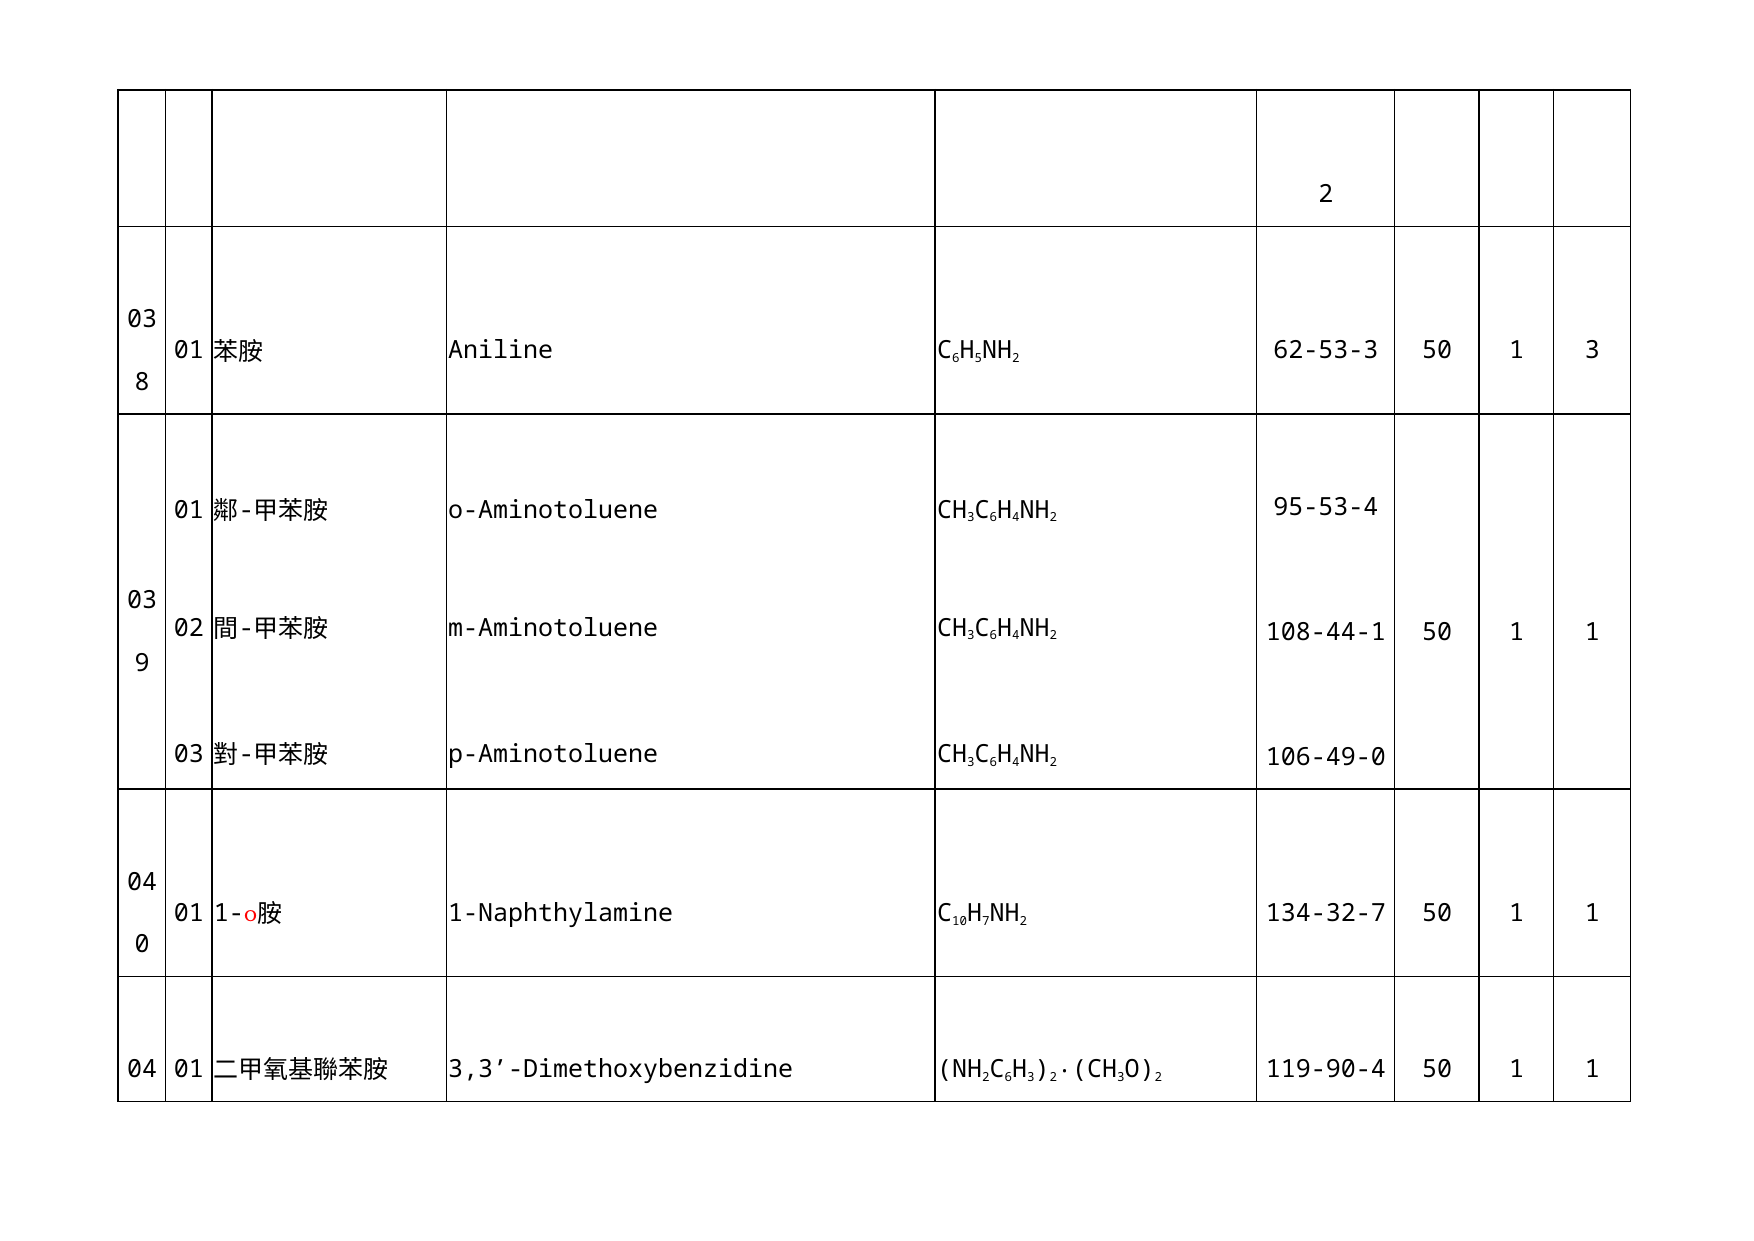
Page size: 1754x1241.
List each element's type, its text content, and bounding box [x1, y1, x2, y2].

table_cell 1 [1480, 227, 1553, 413]
table_cell 038 [119, 227, 165, 413]
table_cell o-Aminotoluene m-Aminotoluene p-Aminotoluene [447, 415, 934, 788]
table_cell CH3C6H4NH2 CH3C6H4NH2 CH3C6H4NH2 [936, 415, 1256, 788]
table_cell 苯胺 [213, 227, 446, 413]
table_cell 04 [119, 977, 165, 1101]
table_cell [1395, 91, 1478, 226]
table_cell 50 [1395, 977, 1478, 1101]
table_cell [936, 91, 1256, 226]
table_cell 2 [1257, 91, 1394, 226]
table_cell 1 [1554, 415, 1630, 788]
table_cell C6H5NH2 [936, 227, 1256, 413]
table_cell [1554, 91, 1630, 226]
table_cell 3 [1554, 227, 1630, 413]
table_cell Aniline [447, 227, 934, 413]
table_cell 3,3’-Dimethoxybenzidine [447, 977, 934, 1101]
table_cell 1-胺 [213, 790, 446, 976]
table_cell [447, 91, 934, 226]
table_cell 01 [166, 790, 211, 976]
table_cell 62-53-3 [1257, 227, 1394, 413]
table_cell [213, 91, 446, 226]
table_cell 50 [1395, 227, 1478, 413]
table_cell 1 [1480, 790, 1553, 976]
table_cell 50 [1395, 415, 1478, 788]
table_cell [1480, 91, 1553, 226]
table_cell [166, 91, 211, 226]
table_cell 1 [1554, 977, 1630, 1101]
table_cell 鄰-甲苯胺 間-甲苯胺 對-甲苯胺 [213, 415, 446, 788]
table_cell 01 [166, 977, 211, 1101]
table_cell 1 [1480, 415, 1553, 788]
table_cell [119, 91, 165, 226]
table_cell (NH2C6H3)2‧(CH3O)2 [936, 977, 1256, 1101]
table_cell 040 [119, 790, 165, 976]
table_cell 039 [119, 415, 165, 788]
table_cell 95-53-4 108-44-1 106-49-0 [1257, 415, 1394, 788]
table_cell 二甲氧基聯苯胺 [213, 977, 446, 1101]
table_cell C10H7NH2 [936, 790, 1256, 976]
table_cell 1 [1480, 977, 1553, 1101]
table_cell 119-90-4 [1257, 977, 1394, 1101]
table_cell 134-32-7 [1257, 790, 1394, 976]
table_cell 01 02 03 [166, 415, 211, 788]
table_cell 1 [1554, 790, 1630, 976]
table_cell 01 [166, 227, 211, 413]
table_cell 1-Naphthylamine [447, 790, 934, 976]
table_cell 50 [1395, 790, 1478, 976]
